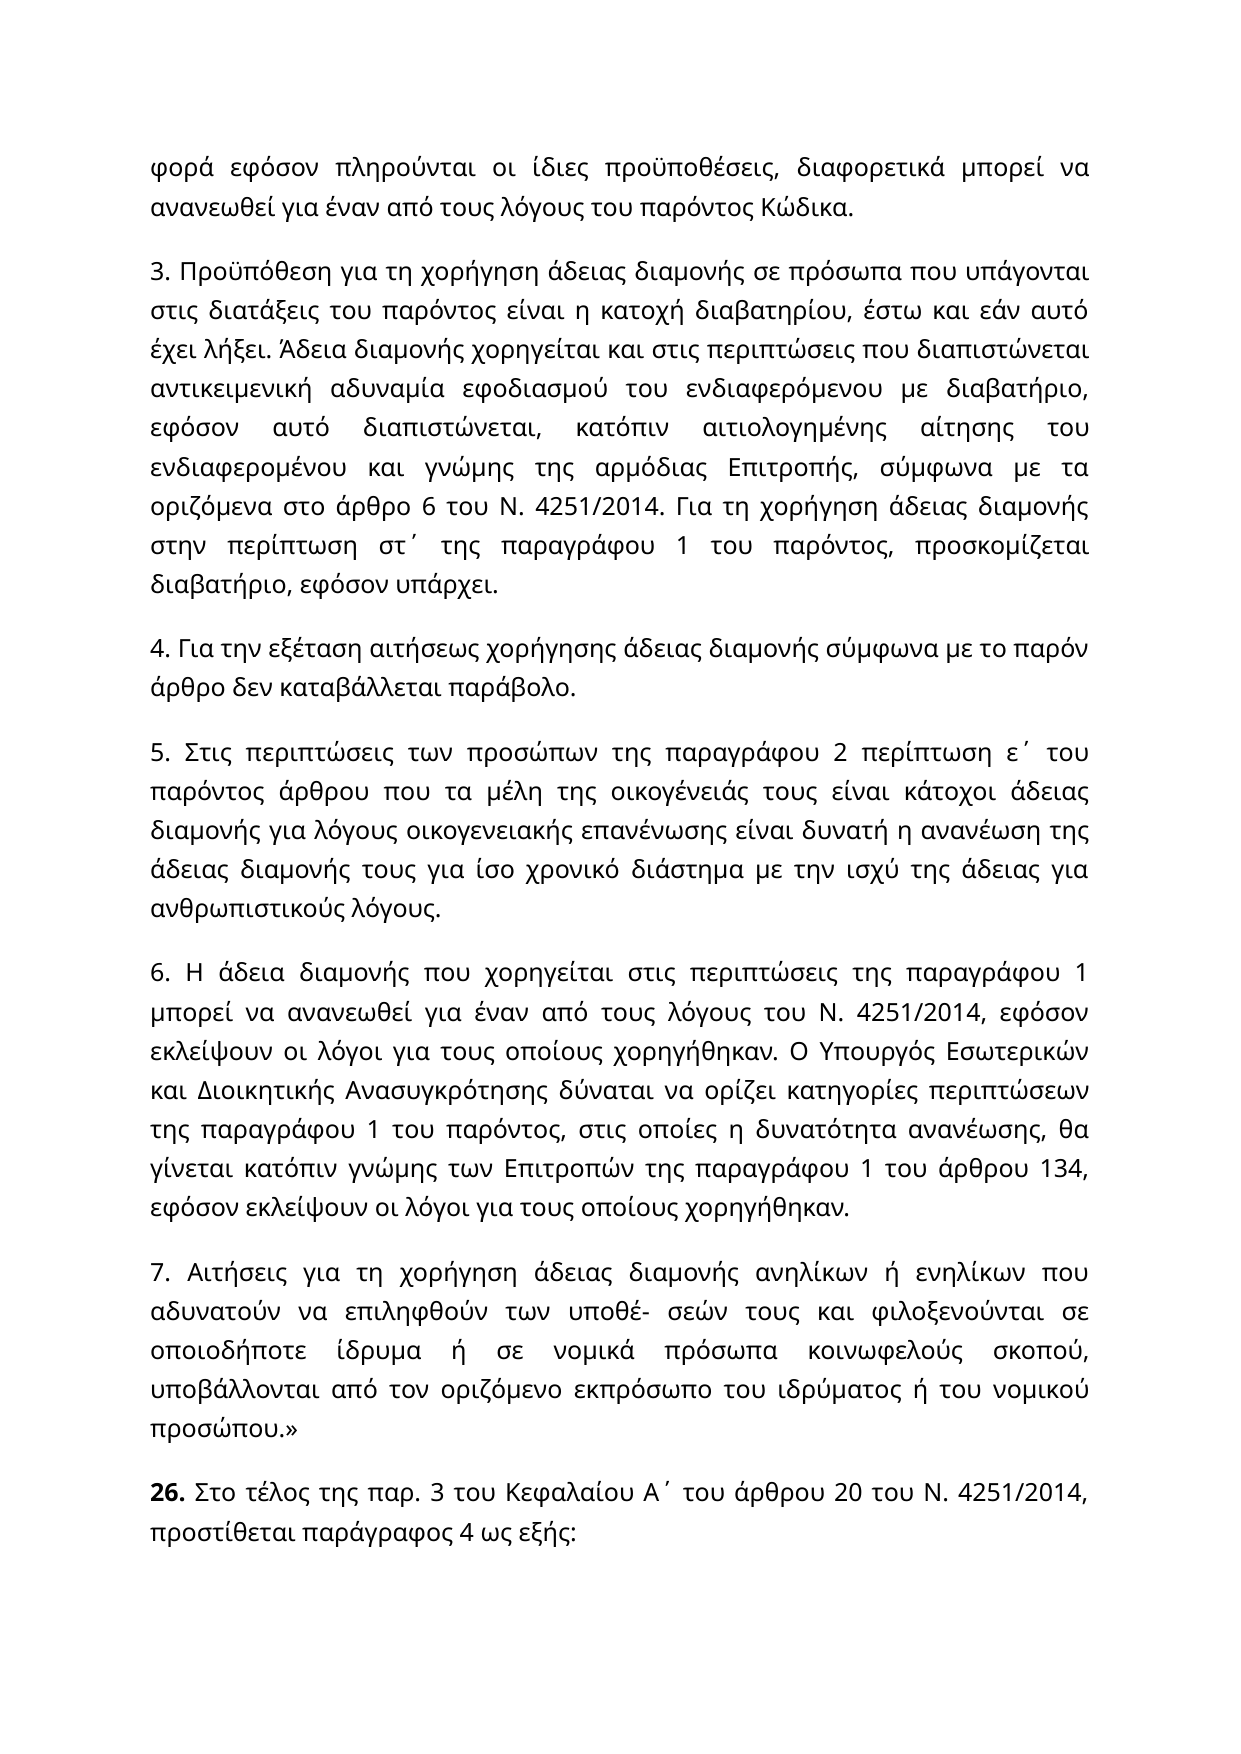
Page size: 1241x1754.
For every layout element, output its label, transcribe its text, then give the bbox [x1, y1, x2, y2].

text 7. Αιτήσεις για τη χορήγηση άδειας διαμονής ανηλίκων ή ενηλίκων που αδυνατούν να επιληφθούν των υποθέ- σεών τους και φιλοξενούνται σε οποιοδήποτε ίδρυμα ή σε νομικά πρόσωπα κοινωφελούς σκοπού, υποβάλλονται από τον οριζόμενο εκπρόσωπο του ιδρύματος ή του νομικού προσώπου.» [150, 1254, 1090, 1445]
text φορά εφόσον πληρούνται οι ίδιες προϋποθέσεις, διαφορετικά μπορεί να ανανεωθεί για έναν από τους λόγους του παρόντος Κώδικα. [150, 150, 1090, 223]
text 3. Προϋπόθεση για τη χορήγηση άδειας διαμονής σε πρόσωπα που υπάγονται στις διατάξεις του παρόντος είναι η κατοχή διαβατηρίου, έστω και εάν αυτό έχει λήξει. Άδεια διαμονής χορηγείται και στις περιπτώσεις που διαπιστώνεται αντικειμενική αδυναμία εφοδιασμού του ενδιαφερόμενου με διαβατήριο, εφόσον αυτό διαπιστώνεται, κατόπιν αιτιολογημένης αίτησης του ενδιαφερομένου και γνώμης της αρμόδιας Επιτροπής, σύμφωνα με τα οριζόμενα στο άρθρο 6 του Ν. 4251/2014. Για τη χορήγηση άδειας διαμονής στην περίπτωση στ΄ της παραγράφου 1 του παρόντος, προσκομίζεται διαβατήριο, εφόσον υπάρχει. [150, 253, 1090, 601]
text 4. Για την εξέταση αιτήσεως χορήγησης άδειας διαμονής σύμφωνα με το παρόν άρθρο δεν καταβάλλεται παράβολο. [150, 631, 1090, 704]
text 26. Στο τέλος της παρ. 3 του Κεφαλαίου Α΄ του άρθρου 20 του Ν. 4251/2014, προστίθεται παράγραφος 4 ως εξής: [150, 1475, 1090, 1548]
text 5. Στις περιπτώσεις των προσώπων της παραγράφου 2 περίπτωση ε΄ του παρόντος άρθρου που τα μέλη της οικογένειάς τους είναι κάτοχοι άδειας διαμονής για λόγους οικογενειακής επανένωσης είναι δυνατή η ανανέωση της άδειας διαμονής τους για ίσο χρονικό διάστημα με την ισχύ της άδειας για ανθρωπιστικούς λόγους. [150, 734, 1090, 925]
text 6. Η άδεια διαμονής που χορηγείται στις περιπτώσεις της παραγράφου 1 μπορεί να ανανεωθεί για έναν από τους λόγους του Ν. 4251/2014, εφόσον εκλείψουν οι λόγοι για τους οποίους χορηγήθηκαν. Ο Υπουργός Εσωτερικών και Διοικητικής Ανασυγκρότησης δύναται να ορίζει κατηγορίες περιπτώσεων της παραγράφου 1 του παρόντος, στις οποίες η δυνατότητα ανανέωσης, θα γίνεται κατόπιν γνώμης των Επιτροπών της παραγράφου 1 του άρθρου 134, εφόσον εκλείψουν οι λόγοι για τους οποίους χορηγήθηκαν. [150, 955, 1090, 1224]
